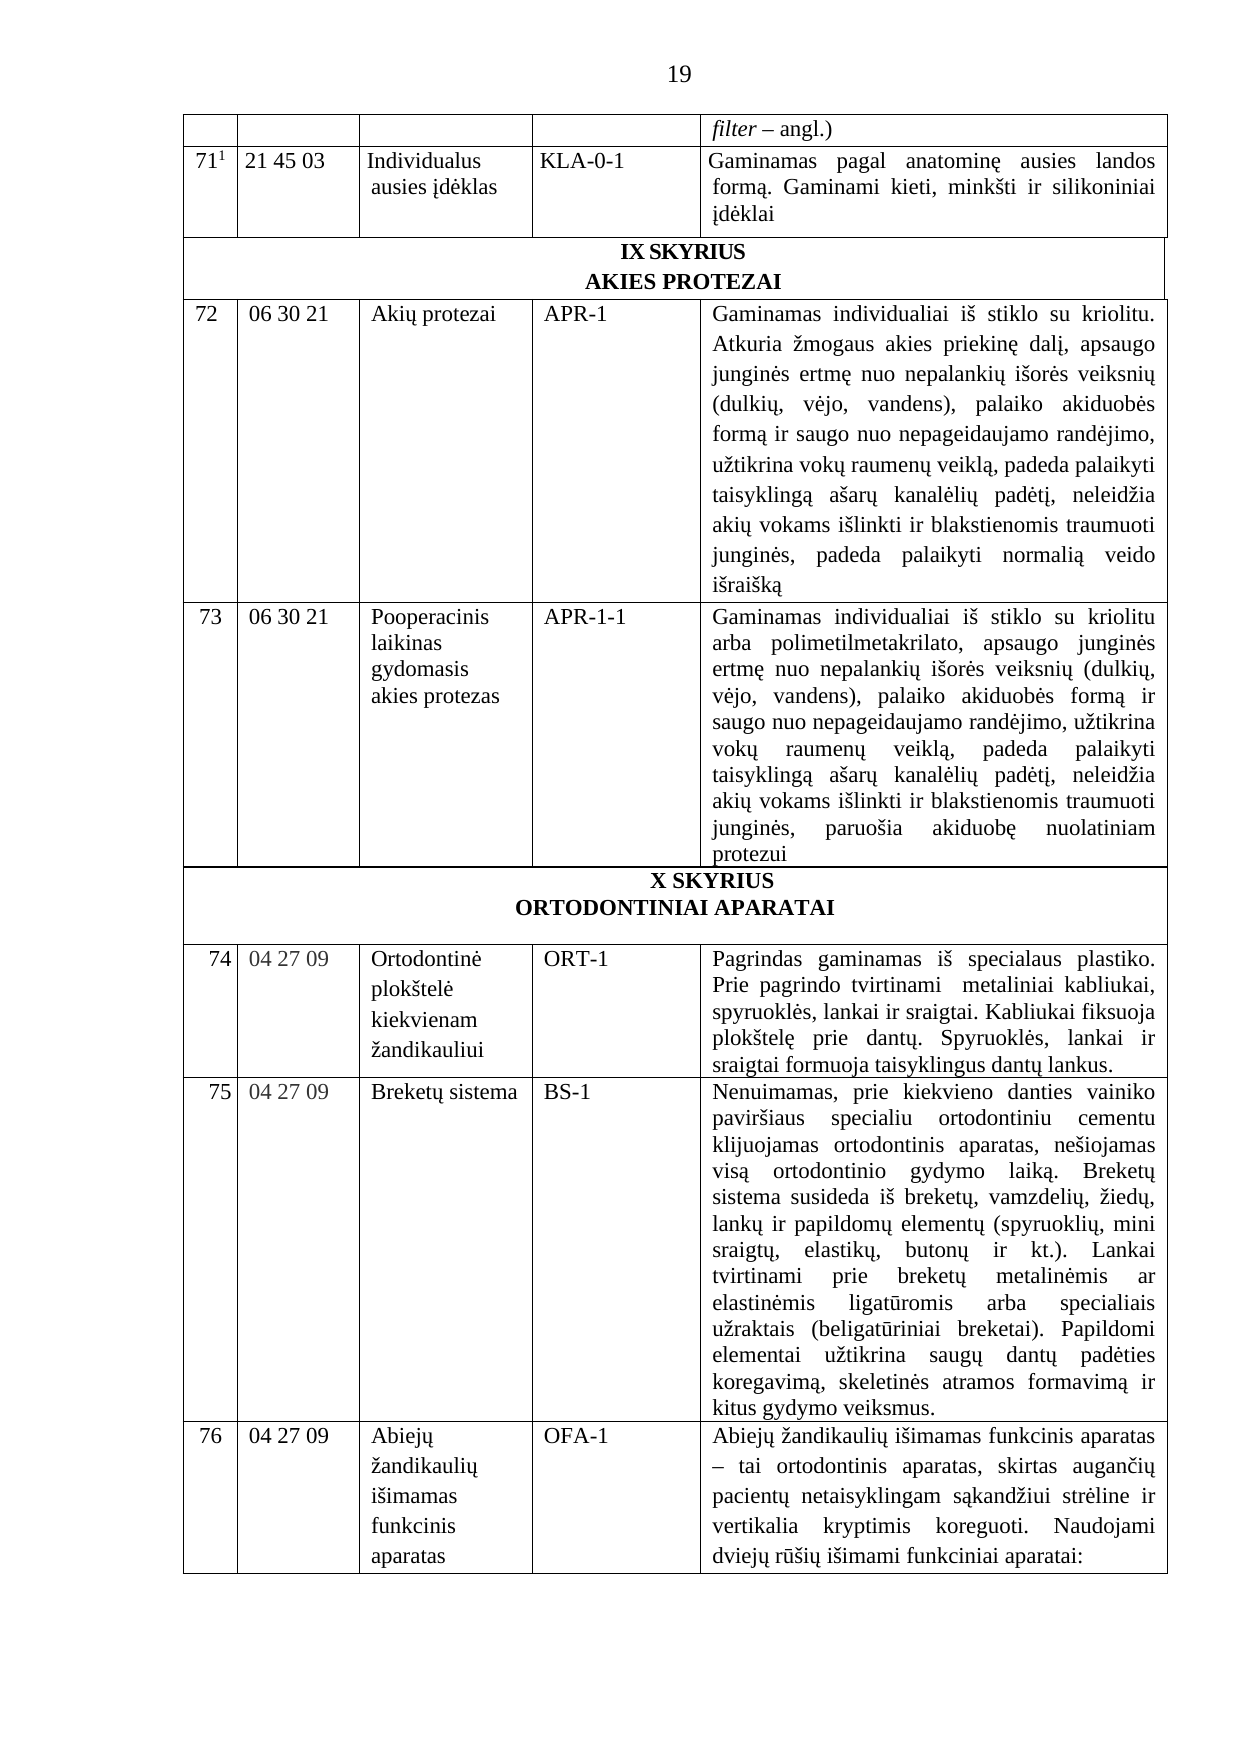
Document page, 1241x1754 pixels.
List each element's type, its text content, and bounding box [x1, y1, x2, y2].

table_cell Nenuimamas, prie kiekvieno danties vainiko paviršiaus specialiu ortodontiniu cementu klijuojamas ortodontinis aparatas, nešiojamas visą ortodontinio gydymo laiką. Breketų sistema susideda iš breketų, vamzdelių, žiedų, lankų ir papildomų elementų (spyruoklių, mini sraigtų, elastikų, butonų ir kt.). Lankai tvirtinami prie breketų metalinėmis ar elastinėmis ligatūromis arba specialiais užraktais (beligatūriniai breketai). Papildomi elementai užtikrina saugų dantų padėties koregavimą, skeletinės atramos formavimą ir kitus gydymo veiksmus. [701, 1078, 1167, 1421]
table_cell 04 27 09 [238, 1422, 359, 1573]
table_cell 04 27 09 [238, 1078, 359, 1421]
table_cell ORT-1 [533, 945, 700, 1077]
table_cell [184, 115, 237, 146]
table_cell Akių protezai [360, 300, 532, 602]
table_cell APR-1-1 [533, 603, 700, 866]
table_cell Ortodontinė plokštelė kiekvienam žandikauliui [360, 945, 532, 1077]
table_cell Pooperacinis laikinas gydomasis akies protezas [360, 603, 532, 866]
table_cell 21 45 03 [238, 147, 359, 237]
table_cell Abiejų žandikaulių išimamas funkcinis aparatas – tai ortodontinis aparatas, skirtas augančių pacientų netaisyklingam sąkandžiui strėline ir vertikalia kryptimis koreguoti. Naudojami dviejų rūšių išimami funkciniai aparatai: [701, 1422, 1167, 1573]
table_cell OFA-1 [533, 1422, 700, 1573]
table_cell [533, 115, 700, 146]
table_cell 06 30 21 [238, 300, 359, 602]
table_cell Abiejų žandikaulių išimamas funkcinis aparatas [360, 1422, 532, 1573]
table_cell 75 [184, 1078, 237, 1421]
table_cell IX SKYRIUS AKIES PROTEZAI [184, 238, 1164, 299]
table_cell Individualus ausies įdėklas [360, 147, 532, 237]
table_cell [360, 115, 532, 146]
table_cell APR-1 [533, 300, 700, 602]
table_cell 04 27 09 [238, 945, 359, 1077]
table_cell Gaminamas individualiai iš stiklo su kriolitu arba polimetilmetakrilato, apsaugo junginės ertmę nuo nepalankių išorės veiksnių (dulkių, vėjo, vandens), palaiko akiduobės formą ir saugo nuo nepageidaujamo randėjimo, užtikrina vokų raumenų veiklą, padeda palaikyti taisyklingą ašarų kanalėlių padėtį, neleidžia akių vokams išlinkti ir blakstienomis traumuoti junginės, paruošia akiduobę nuolatiniam protezui [701, 603, 1167, 866]
table_cell Breketų sistema [360, 1078, 532, 1421]
table_cell X SKYRIUS ORTODONTINIAI APARATAI [184, 868, 1167, 944]
table_cell 74 [184, 945, 237, 1077]
table_cell Pagrindas gaminamas iš specialaus plastiko. Prie pagrindo tvirtinami metaliniai kabliukai, spyruoklės, lankai ir sraigtai. Kabliukai fiksuoja plokštelę prie dantų. Spyruoklės, lankai ir sraigtai formuoja taisyklingus dantų lankus. [701, 945, 1167, 1077]
table_cell KLA-0-1 [533, 147, 700, 237]
table_cell 73 [184, 603, 237, 866]
table_cell [238, 115, 359, 146]
table_cell 76 [184, 1422, 237, 1573]
table_cell 711 [184, 147, 237, 237]
table_cell 06 30 21 [238, 603, 359, 866]
table_cell 72 [184, 300, 237, 602]
table_cell BS-1 [533, 1078, 700, 1421]
table_cell filter ‒ angl.) [701, 115, 1167, 146]
table_cell Gaminamas individualiai iš stiklo su kriolitu. Atkuria žmogaus akies priekinę dalį, apsaugo junginės ertmę nuo nepalankių išorės veiksnių (dulkių, vėjo, vandens), palaiko akiduobės formą ir saugo nuo nepageidaujamo randėjimo, užtikrina vokų raumenų veiklą, padeda palaikyti taisyklingą ašarų kanalėlių padėtį, neleidžia akių vokams išlinkti ir blakstienomis traumuoti junginės, padeda palaikyti normalią veido išraišką [701, 300, 1167, 602]
table_cell Gaminamas pagal anatominę ausies landos formą. Gaminami kieti, minkšti ir silikoniniai įdėklai [701, 147, 1167, 237]
